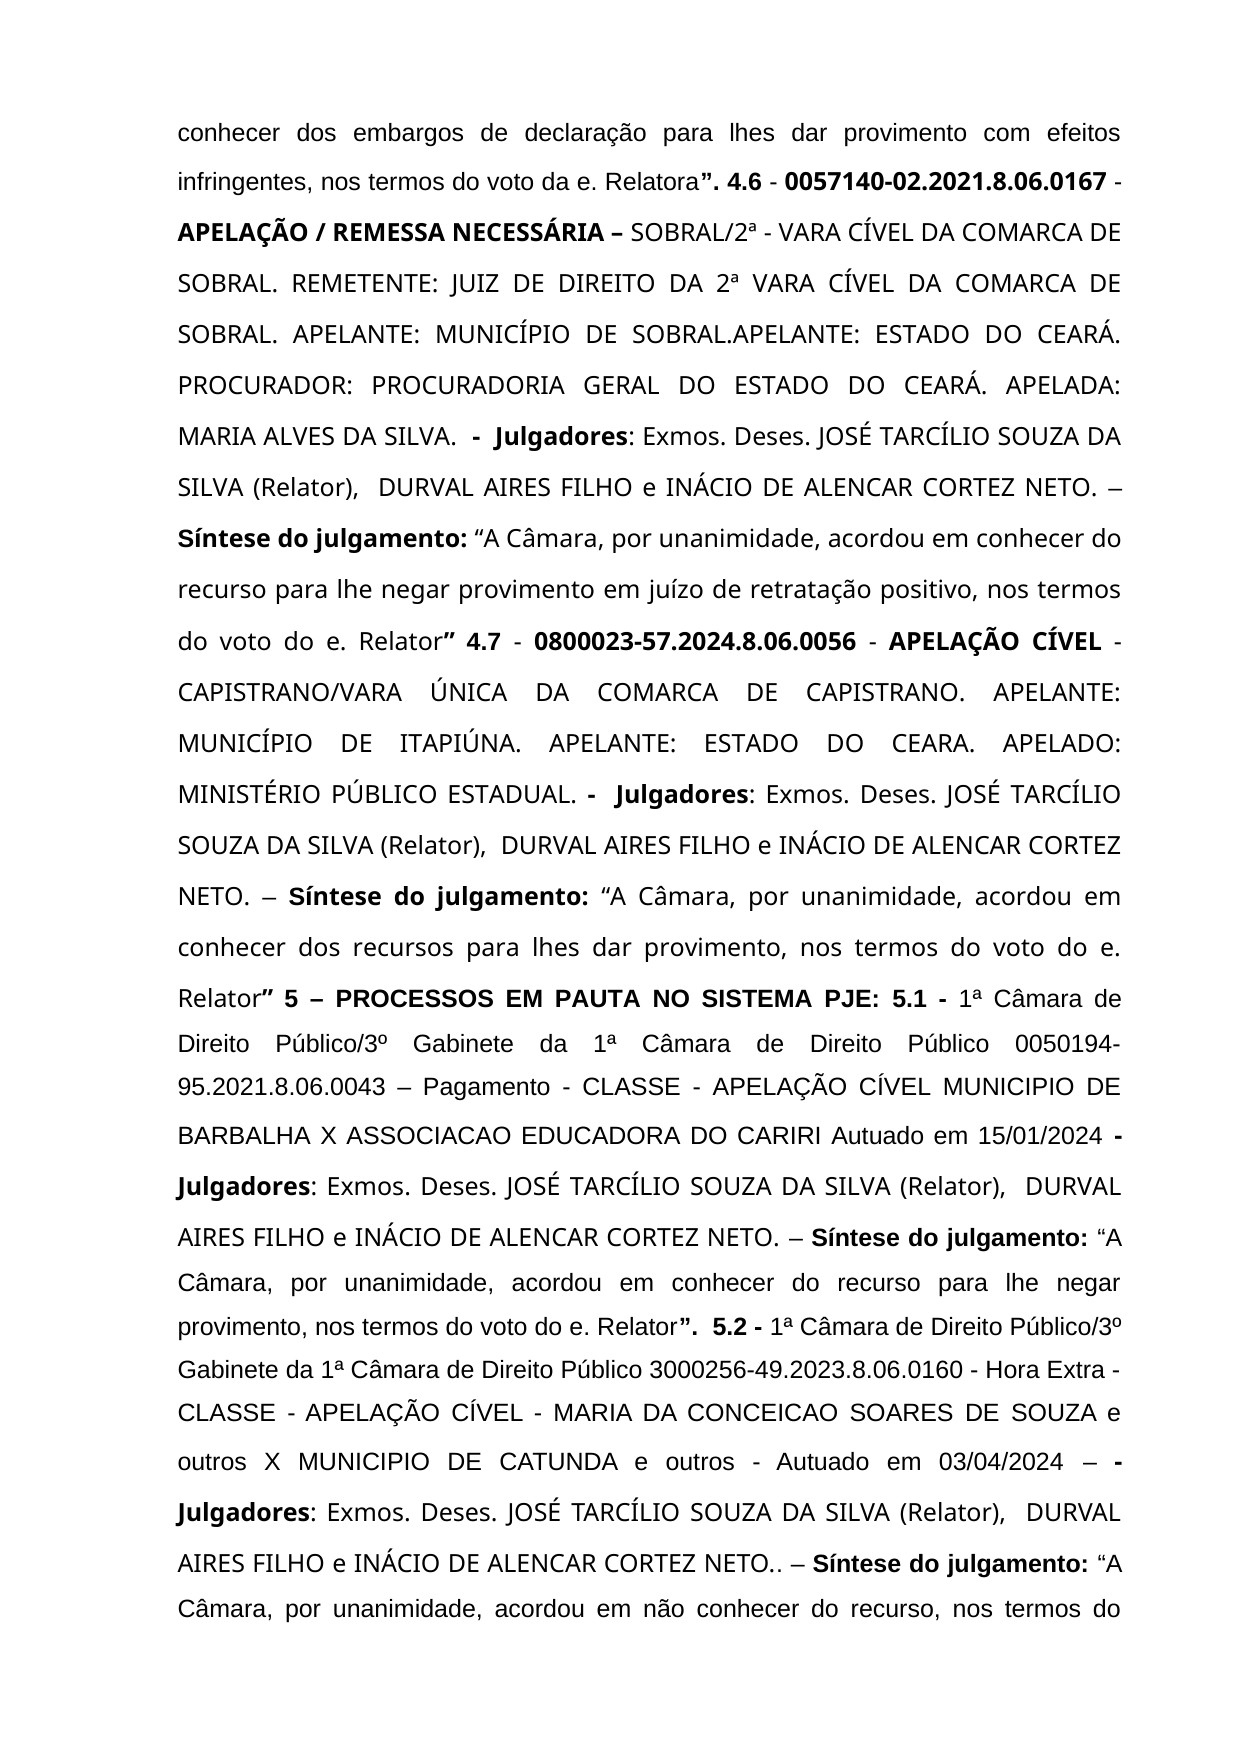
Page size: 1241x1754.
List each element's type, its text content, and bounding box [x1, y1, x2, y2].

text conhecer dos embargos de declaração para lhes dar provimento com efeitos infringentes, nos termos do voto da e. Relatora”. 4.6 - 0057140-02.2021.8.06.0167 - APELAÇÃO / REMESSA NECESSÁRIA – SOBRAL/2ª - VARA CÍVEL DA COMARCA DE SOBRAL. REMETENTE: JUIZ DE DIREITO DA 2ª VARA CÍVEL DA COMARCA DE SOBRAL. APELANTE: MUNICÍPIO DE SOBRAL.APELANTE: ESTADO DO CEARÁ. PROCURADOR: PROCURADORIA GERAL DO ESTADO DO CEARÁ. APELADA: MARIA ALVES DA SILVA. - Julgadores: Exmos. Deses. JOSÉ TARCÍLIO SOUZA DA SILVA (Relator), DURVAL AIRES FILHO e INÁCIO DE ALENCAR CORTEZ NETO. – Síntese do julgamento: “A Câmara, por unanimidade, acordou em conhecer do recurso para lhe negar provimento em juízo de retratação positivo, nos termos do voto do e. Relator” 4.7 - 0800023-57.2024.8.06.0056 - APELAÇÃO CÍVEL - CAPISTRANO/VARA ÚNICA DA COMARCA DE CAPISTRANO. APELANTE: MUNICÍPIO DE ITAPIÚNA. APELANTE: ESTADO DO CEARA. APELADO: MINISTÉRIO PÚBLICO ESTADUAL. - Julgadores: Exmos. Deses. JOSÉ TARCÍLIO SOUZA DA SILVA (Relator), DURVAL AIRES FILHO e INÁCIO DE ALENCAR CORTEZ NETO. – Síntese do julgamento: “A Câmara, por unanimidade, acordou em conhecer dos recursos para lhes dar provimento, nos termos do voto do e. Relator” 5 – PROCESSOS EM PAUTA NO SISTEMA PJE: 5.1 - 1ª Câmara de Direito Público/3º Gabinete da 1ª Câmara de Direito Público 0050194-95.2021.8.06.0043 – Pagamento - CLASSE - APELAÇÃO CÍVEL MUNICIPIO DE BARBALHA X ASSOCIACAO EDUCADORA DO CARIRI Autuado em 15/01/2024 - Julgadores: Exmos. Deses. JOSÉ TARCÍLIO SOUZA DA SILVA (Relator), DURVAL AIRES FILHO e INÁCIO DE ALENCAR CORTEZ NETO. – Síntese do julgamento: “A Câmara, por unanimidade, acordou em conhecer do recurso para lhe negar provimento, nos termos do voto do e. Relator”. 5.2 - 1ª Câmara de Direito Público/3º Gabinete da 1ª Câmara de Direito Público 3000256-49.2023.8.06.0160 - Hora Extra - CLASSE - APELAÇÃO CÍVEL - MARIA DA CONCEICAO SOARES DE SOUZA e outros X MUNICIPIO DE CATUNDA e outros - Autuado em 03/04/2024 – - Julgadores: Exmos. Deses. JOSÉ TARCÍLIO SOUZA DA SILVA (Relator), DURVAL AIRES FILHO e INÁCIO DE ALENCAR CORTEZ NETO.. – Síntese do julgamento: “A Câmara, por unanimidade, acordou em não conhecer do recurso, nos termos do [177, 118, 1122, 1623]
